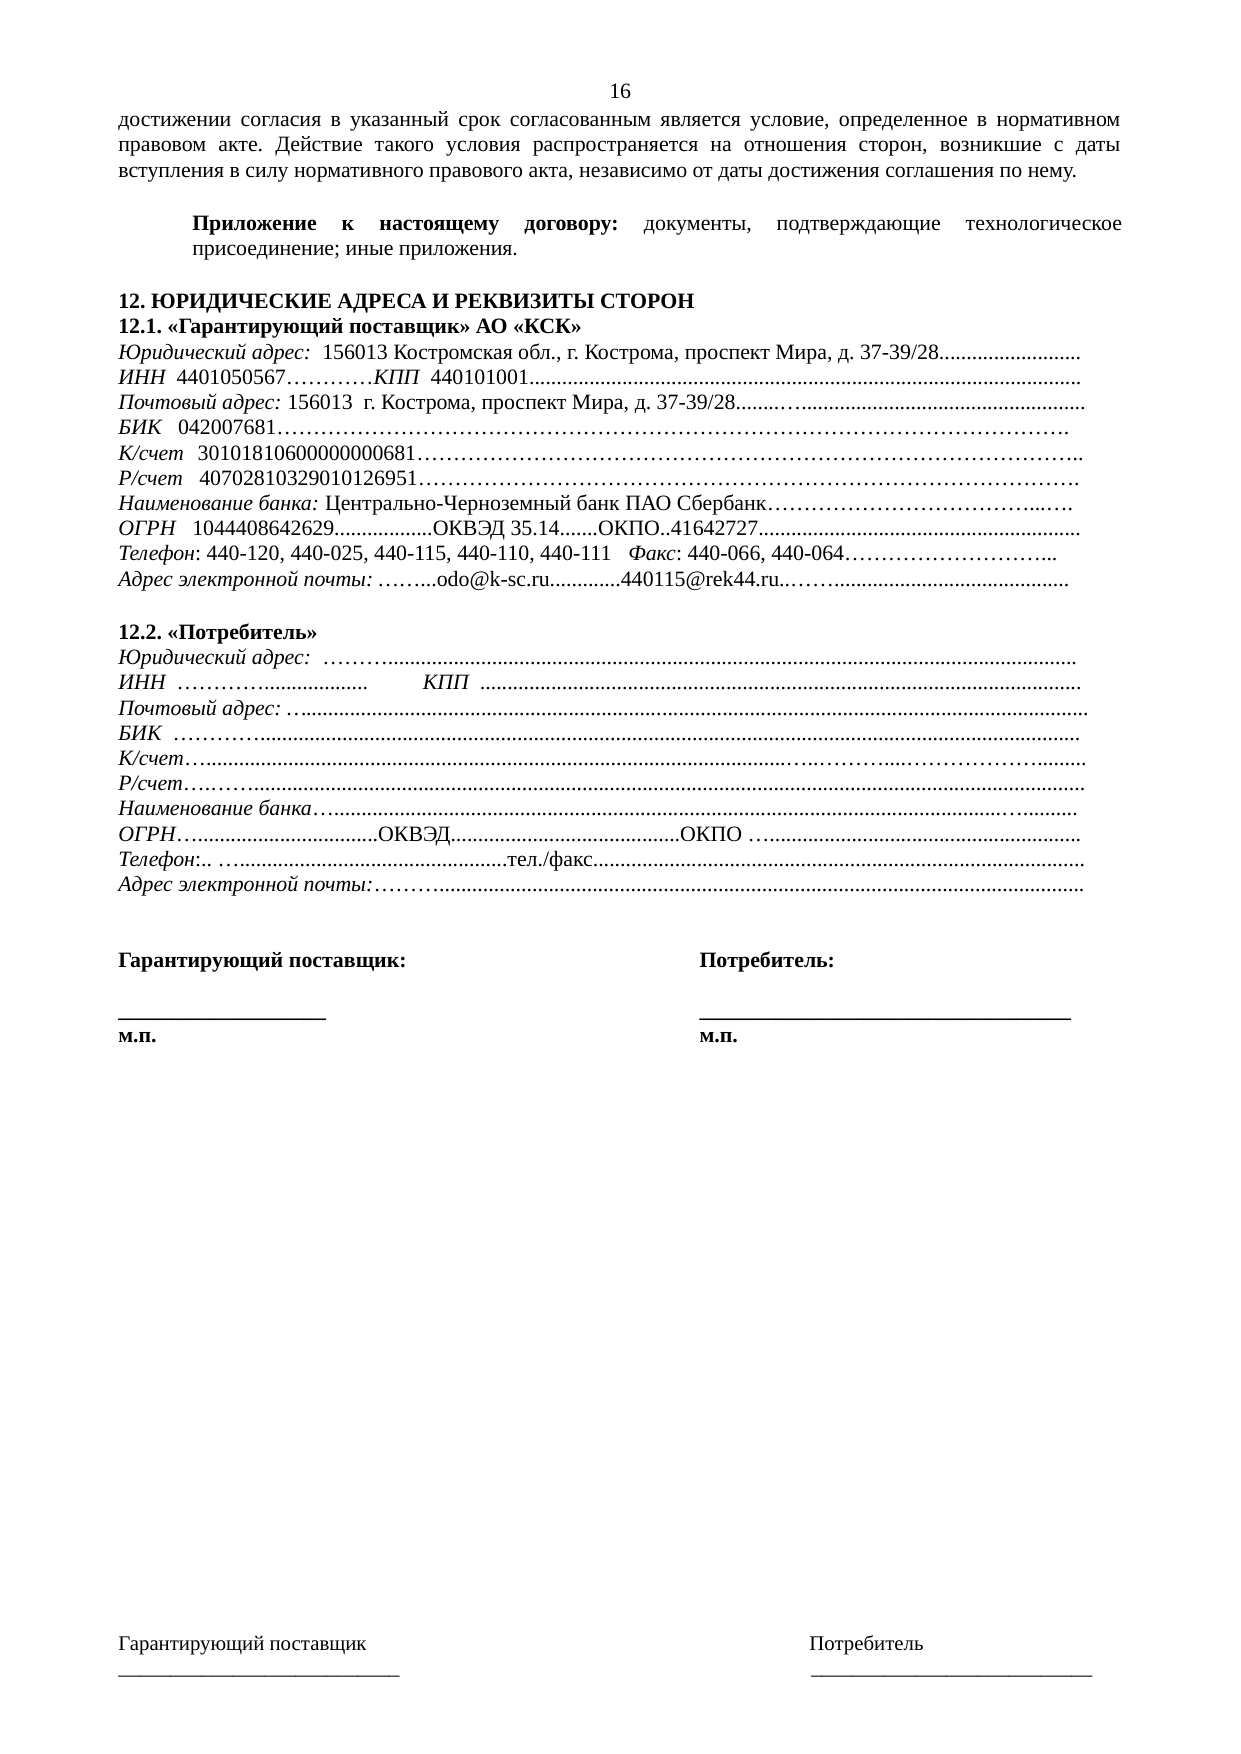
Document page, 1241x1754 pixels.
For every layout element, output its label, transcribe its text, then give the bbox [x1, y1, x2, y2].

text ИНН …………................... КПП .............................................................................................................. [118, 669, 1122, 694]
text Р/счет….……........................................................................................................................................................ [118, 770, 1122, 795]
text Приложение к настоящему договору: документы, подтверждающие технологическое присоединение; иные приложения. [192, 210, 1122, 260]
text Адрес электронной почты:………...................................................................................................................... [118, 871, 1122, 896]
table_header Гарантирующий поставщик: ___________________ м.п. [107, 947, 549, 1047]
text Р/счет 40702810329010126951………………………………………………………………………………. [118, 465, 1122, 490]
text Наименование банка…..........................................................................................................................….......... [118, 795, 1122, 821]
text достижении согласия в указанный срок согласованным является условие, определенное в нормативном правовом акте. Действие такого условия распространяется на отношения сторон, возникшие с даты вступления в силу нормативного правового акта, независимо от даты достижения соглашения по нему. [118, 106, 1122, 182]
text Почтовый адрес: …............................................................................................................................................... [118, 694, 1122, 720]
text Юридический адрес: ……….............................................................................................................................. [118, 644, 1122, 669]
text БИК 042007681………………………………………………………………………………………………. [118, 414, 1122, 439]
table_header Потребитель: __________________________________ м.п. [688, 947, 1093, 1047]
text Адрес электронной почты: ……...odo@k-sc.ru.............440115@rek44.ru..……........................................... [118, 566, 1122, 591]
text К/счет 30101810600000000681……………………………………………………………………………….. [118, 439, 1122, 465]
text ОГРН 1044408642629..................ОКВЭД 35.14.......ОКПО..41642727........................................................... [118, 515, 1122, 540]
table_header [549, 947, 688, 1047]
text Наименование банка: Центрально-Черноземный банк ПАО Сбербанк………………………………...…. [118, 490, 1122, 515]
text ОГРН….................................ОКВЭД..........................................ОКПО …......................................................... [118, 821, 1122, 846]
text ИНН 4401050567…………КПП 440101001..................................................................................................... [118, 364, 1122, 389]
text Телефон:.. ….................................................тел./факс.......................................................................................... [118, 846, 1122, 871]
text Почтовый адрес: 156013 г. Кострома, проспект Мира, д. 37-39/28........….................................................... [118, 389, 1122, 414]
text 12.2. «Потребитель» [118, 619, 1122, 644]
text Юридический адрес: 156013 Костромская обл., г. Кострома, проспект Мира, д. 37-39/28.......................... [118, 339, 1122, 364]
text К/счет…..........................................................................................................…..………....………………......... [118, 745, 1122, 770]
text БИК …………...................................................................................................................................................... [118, 720, 1122, 745]
text 12. ЮРИДИЧЕСКИЕ АДРЕСА И РЕКВИЗИТЫ СТОРОН [118, 288, 1122, 313]
text 12.1. «Гарантирующий поставщик» АО «КСК» [118, 313, 1122, 339]
text Телефон: 440-120, 440-025, 440-115, 440-110, 440-111 Факс: 440-066, 440-064………………………... [118, 540, 1122, 566]
